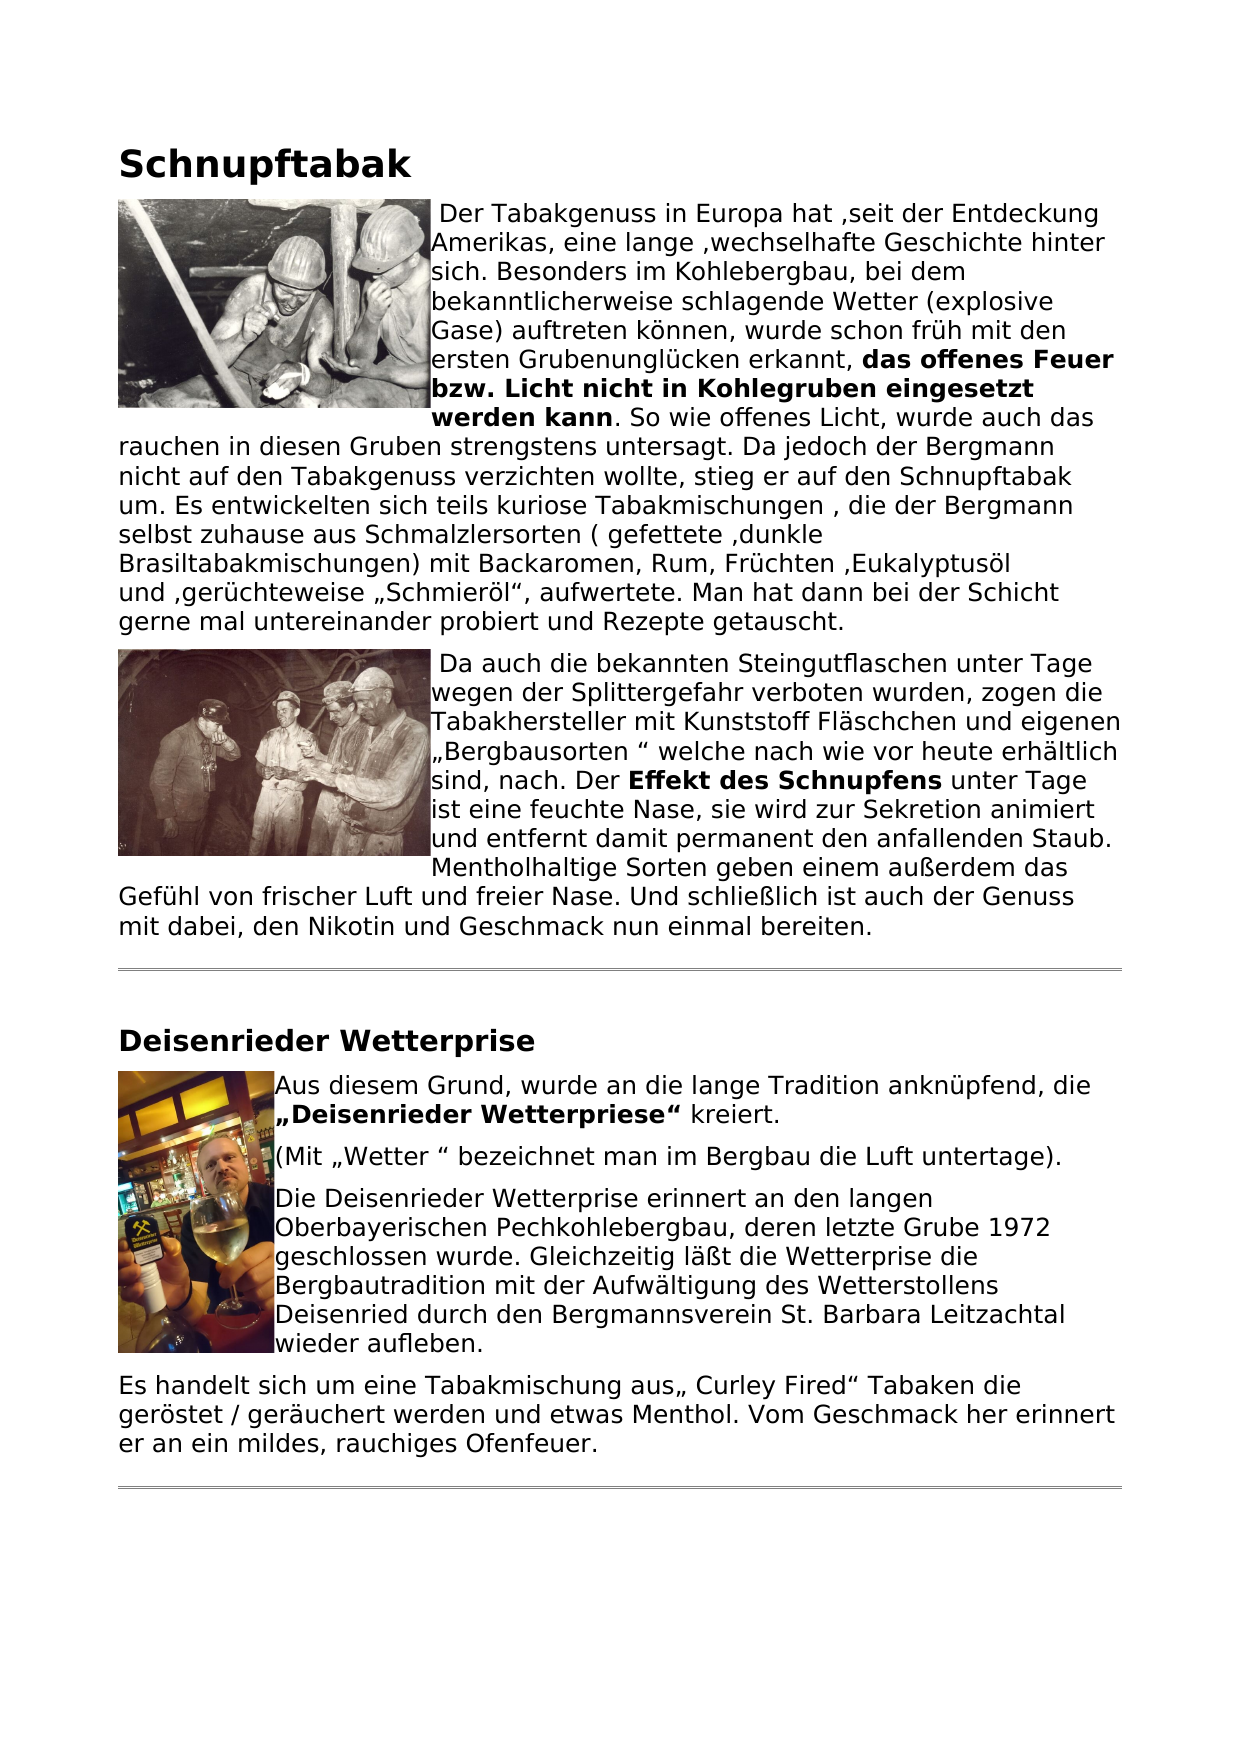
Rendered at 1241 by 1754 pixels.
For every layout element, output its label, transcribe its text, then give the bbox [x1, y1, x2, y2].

text Die Deisenrieder Wetterprise erinnert an den langen Oberbayerischen Pechkohlebergbau, deren letzte Grube 1972 geschlossen wurde. Gleichzeitig läßt die Wetterprise die Bergbautradition mit der Aufwältigung des Wetterstollens Deisenried durch den Bergmannsverein St. Barbara Leitzachtal wieder aufleben. [118, 1184, 1122, 1359]
text Aus diesem Grund, wurde an die lange Tradition anknüpfend, die „Deisenrieder Wetterpriese“ kreiert. [275, 1071, 1122, 1129]
text (Mit „Wetter “ bezeichnet man im Bergbau die Luft untertage). [275, 1142, 1122, 1171]
subtitle Deisenrieder Wetterprise [118, 1025, 1122, 1059]
text Es handelt sich um eine Tabakmischung aus„ Curley Fired“ Tabaken die geröstet / geräuchert werden und etwas Menthol. Vom Geschmack her erinnert er an ein mildes, rauchiges Ofenfeuer. [118, 1371, 1122, 1459]
picture [118, 649, 431, 856]
text Da auch die bekannten Steingutflaschen unter Tage wegen der Splittergefahr verboten wurden, zogen die Tabakhersteller mit Kunststoff Fläschchen und eigenen „Bergbausorten “ welche nach wie vor heute erhältlich sind, nach. Der Effekt des Schnupfens unter Tage ist eine feuchte Nase, sie wird zur Sekretion animiert und entfernt damit permanent den anfallenden Staub. Mentholhaltige Sorten geben einem außerdem das Gefühl von frischer Luft und freier Nase. Und schließlich ist auch der Genuss mit dabei, den Nikotin und Geschmack nun einmal bereiten. [118, 649, 1122, 941]
picture [118, 1071, 275, 1353]
text Der Tabakgenuss in Europa hat ,seit der Entdeckung Amerikas, eine lange ,wechselhafte Geschichte hinter sich. Besonders im Kohlebergbau, bei dem bekanntlicherweise schlagende Wetter (explosive Gase) auftreten können, wurde schon früh mit den ersten Grubenunglücken erkannt, das offenes Feuer bzw. Licht nicht in Kohlegruben eingesetzt werden kann. So wie offenes Licht, wurde auch das rauchen in diesen Gruben strengstens untersagt. Da jedoch der Bergmann nicht auf den Tabakgenuss verzichten wollte, stieg er auf den Schnupftabak um. Es entwickelten sich teils kuriose Tabakmischungen , die der Bergmann selbst zuhause aus Schmalzlersorten ( gefettete ,dunkle Brasiltabakmischungen) mit Backaromen, Rum, Früchten ,Eukalyptusöl und ,gerüchteweise „Schmieröl“, aufwertete. Man hat dann bei der Schicht gerne mal untereinander probiert und Rezepte getauscht. [118, 199, 1122, 637]
subtitle Schnupftabak [118, 143, 1122, 187]
picture [118, 199, 431, 408]
